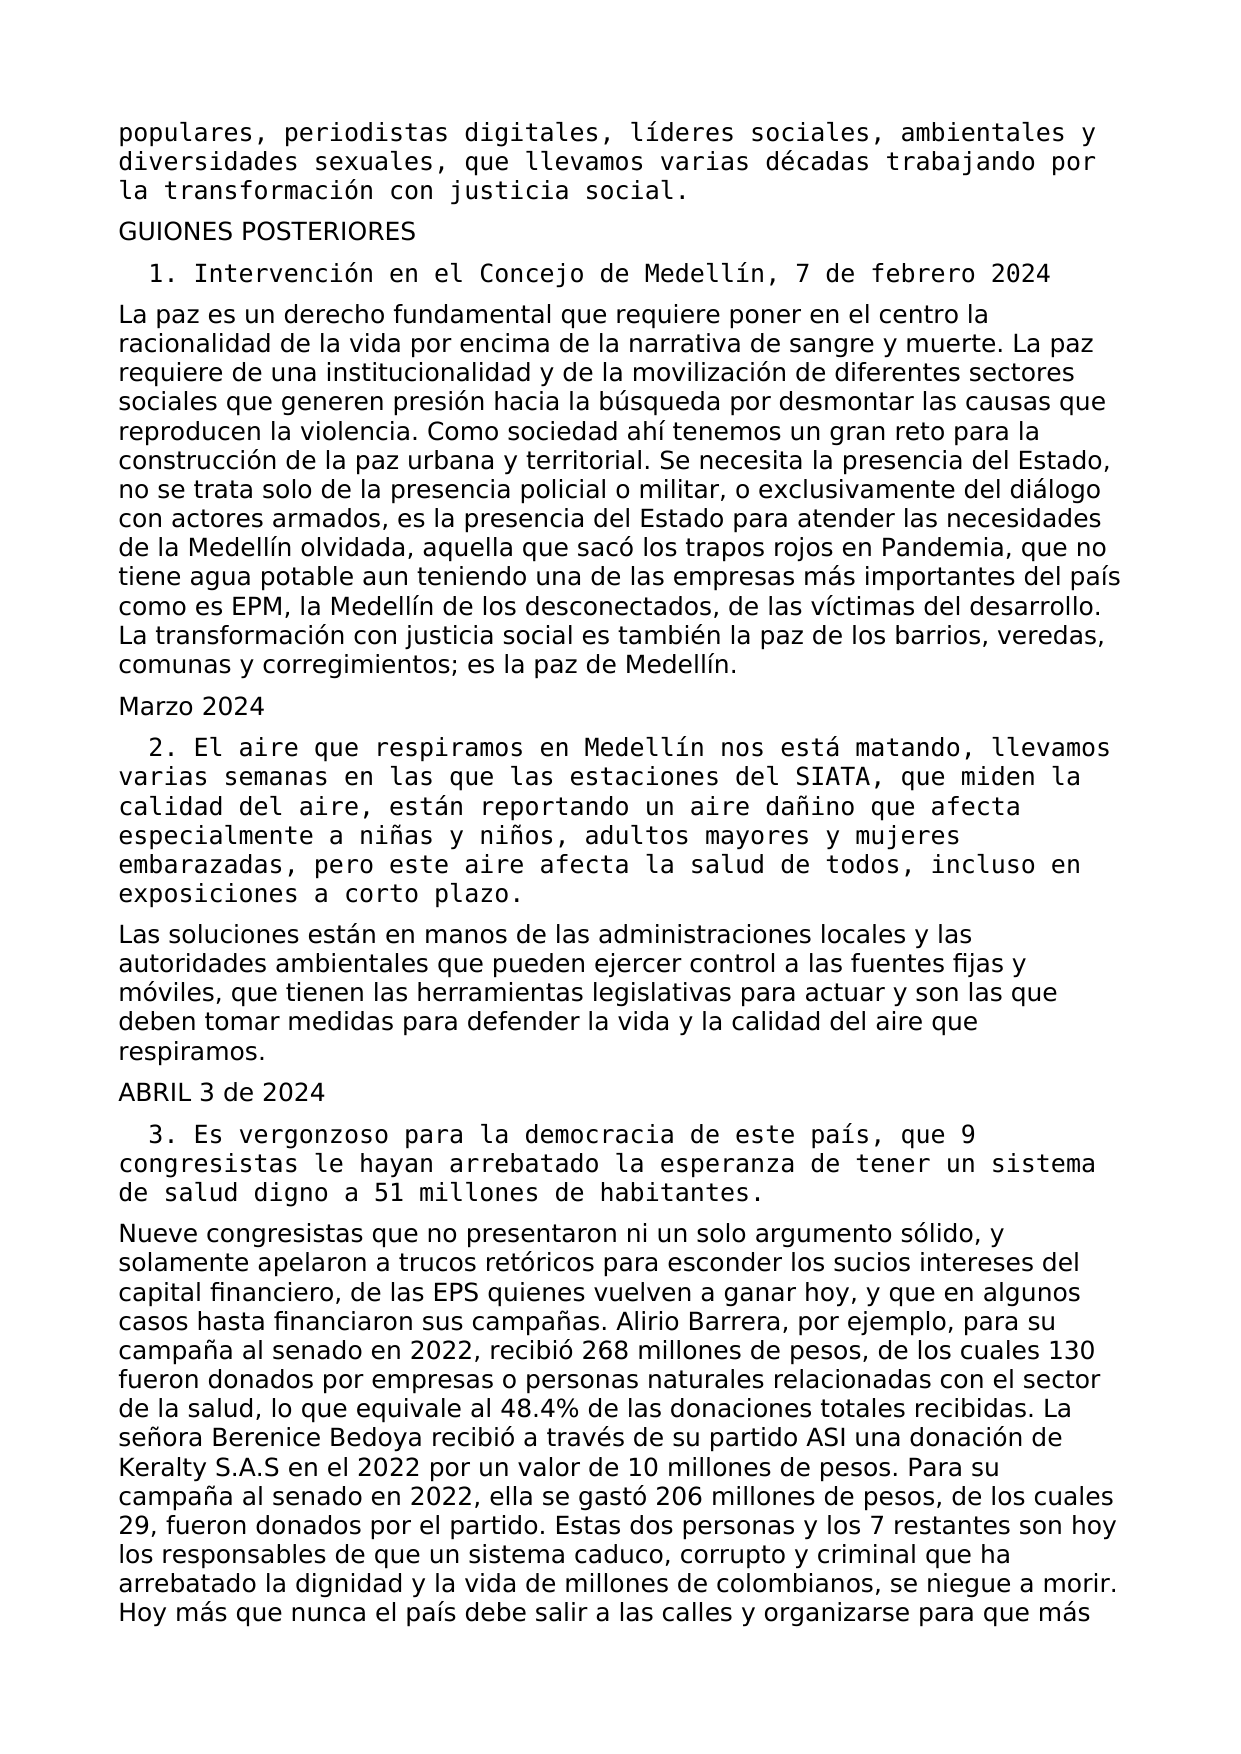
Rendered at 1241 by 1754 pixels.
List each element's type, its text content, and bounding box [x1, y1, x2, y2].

text 1. Intervención en el Concejo de Medellín, 7 de febrero 2024 [118, 259, 1122, 288]
text Nueve congresistas que no presentaron ni un solo argumento sólido, y solamente apelaron a trucos retóricos para esconder los sucios intereses del capital financiero, de las EPS quienes vuelven a ganar hoy, y que en algunos casos hasta financiaron sus campañas. Alirio Barrera, por ejemplo, para su campaña al senado en 2022, recibió 268 millones de pesos, de los cuales 130 fueron donados por empresas o personas naturales relacionadas con el sector de la salud, lo que equivale al 48.4% de las donaciones totales recibidas. La señora Berenice Bedoya recibió a través de su partido ASI una donación de Keralty S.A.S en el 2022 por un valor de 10 millones de pesos. Para su campaña al senado en 2022, ella se gastó 206 millones de pesos, de los cuales 29, fueron donados por el partido. Estas dos personas y los 7 restantes son hoy los responsables de que un sistema caduco, corrupto y criminal que ha arrebatado la dignidad y la vida de millones de colombianos, se niegue a morir. Hoy más que nunca el país debe salir a las calles y organizarse para que más [118, 1219, 1122, 1628]
text Marzo 2024 [118, 692, 1122, 721]
text populares, periodistas digitales, líderes sociales, ambientales y diversidades sexuales, que llevamos varias décadas trabajando por la transformación con justicia social. [118, 118, 1122, 206]
text La paz es un derecho fundamental que requiere poner en el centro la racionalidad de la vida por encima de la narrativa de sangre y muerte. La paz requiere de una institucionalidad y de la movilización de diferentes sectores sociales que generen presión hacia la búsqueda por desmontar las causas que reproducen la violencia. Como sociedad ahí tenemos un gran reto para la construcción de la paz urbana y territorial. Se necesita la presencia del Estado, no se trata solo de la presencia policial o militar, o exclusivamente del diálogo con actores armados, es la presencia del Estado para atender las necesidades de la Medellín olvidada, aquella que sacó los trapos rojos en Pandemia, que no tiene agua potable aun teniendo una de las empresas más importantes del país como es EPM, la Medellín de los desconectados, de las víctimas del desarrollo. La transformación con justicia social es también la paz de los barrios, veredas, comunas y corregimientos; es la paz de Medellín. [118, 300, 1122, 679]
text GUIONES POSTERIORES [118, 217, 1122, 247]
text 3. Es vergonzoso para la democracia de este país, que 9 congresistas le hayan arrebatado la esperanza de tener un sistema de salud digno a 51 millones de habitantes. [118, 1120, 1122, 1208]
text ABRIL 3 de 2024 [118, 1078, 1122, 1108]
text Las soluciones están en manos de las administraciones locales y las autoridades ambientales que pueden ejercer control a las fuentes fijas y móviles, que tienen las herramientas legislativas para actuar y son las que deben tomar medidas para defender la vida y la calidad del aire que respiramos. [118, 920, 1122, 1066]
text 2. El aire que respiramos en Medellín nos está matando, llevamos varias semanas en las que las estaciones del SIATA, que miden la calidad del aire, están reportando un aire dañino que afecta especialmente a niñas y niños, adultos mayores y mujeres embarazadas, pero este aire afecta la salud de todos, incluso en exposiciones a corto plazo. [118, 733, 1122, 908]
